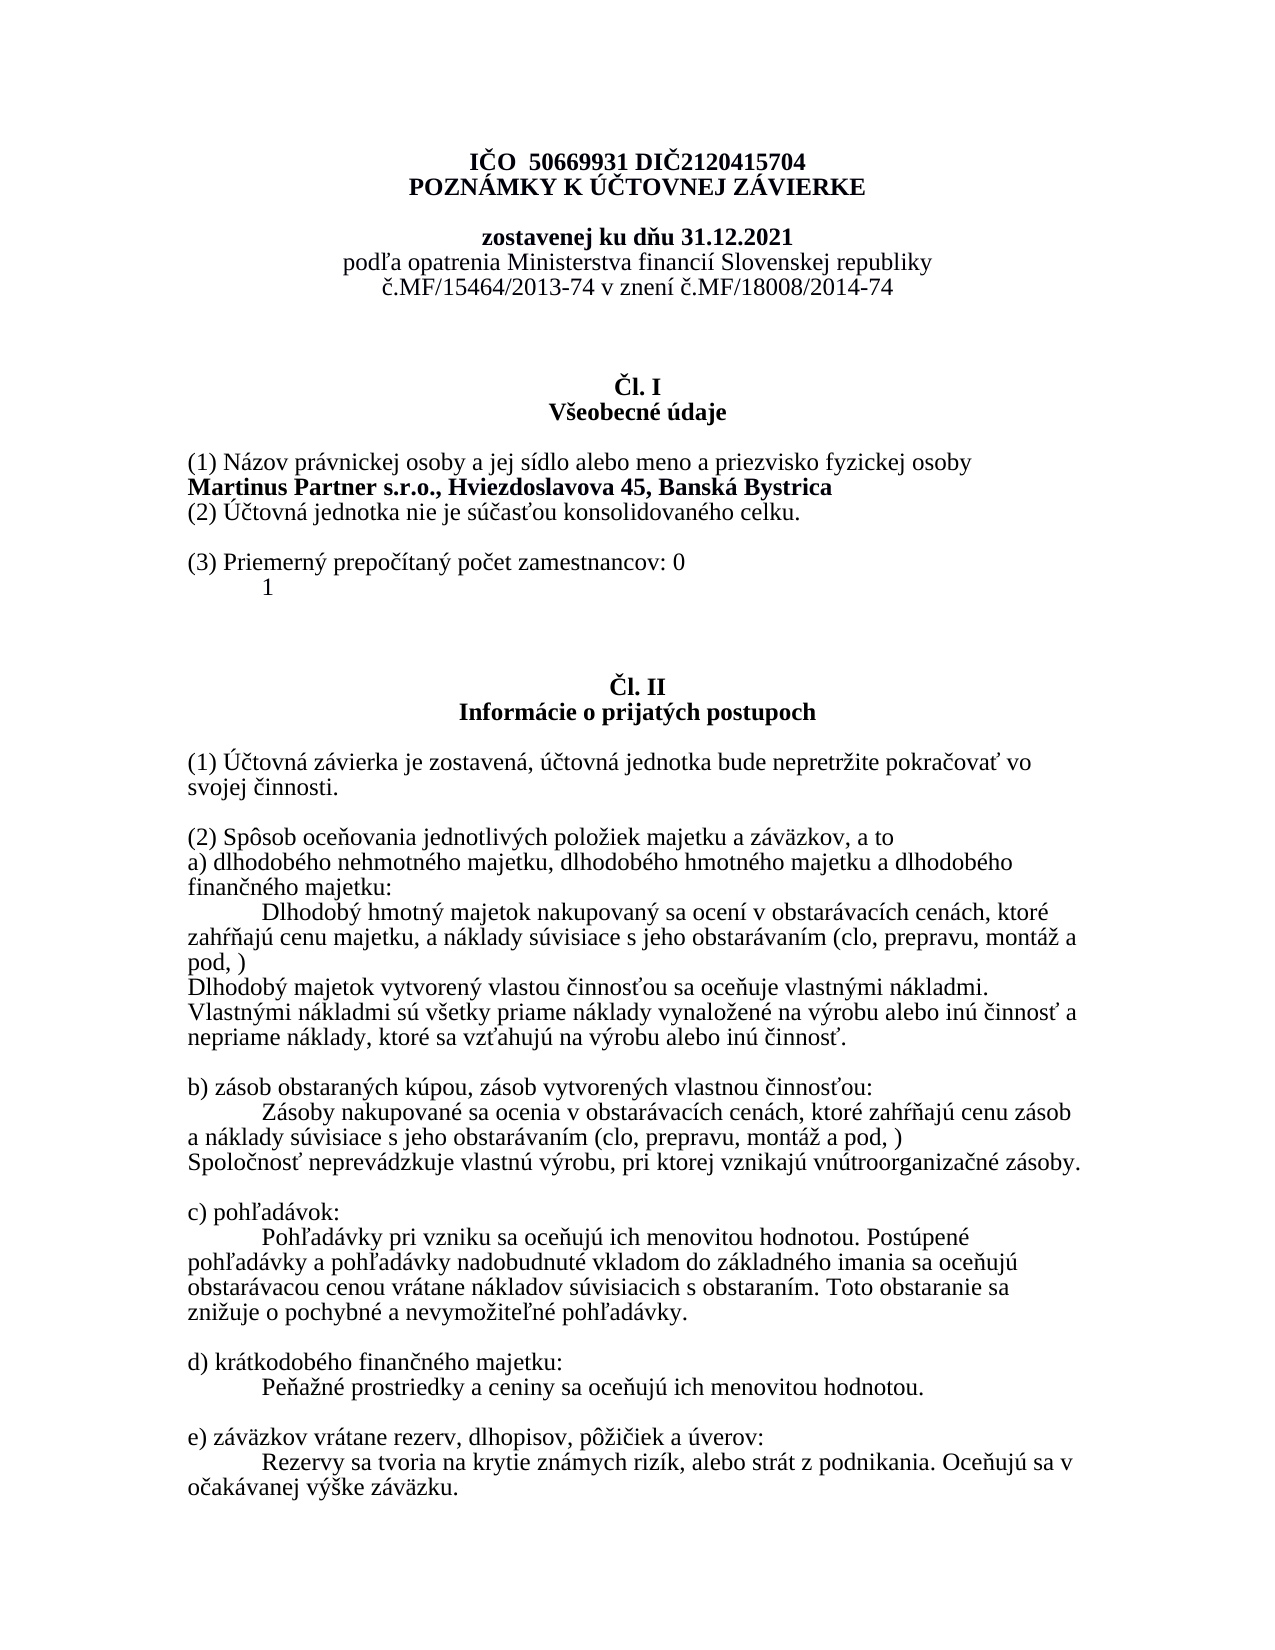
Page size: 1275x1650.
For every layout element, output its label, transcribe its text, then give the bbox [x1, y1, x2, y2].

text Zásoby nakupované sa ocenia v obstarávacích cenách, ktoré zahŕňajú cenu zásob a náklady súvisiace s jeho obstarávaním (clo, prepravu, montáž a pod, ) [187, 1100, 1087, 1150]
text IČO 50669931 DIČ2120415704 [187, 150, 1087, 175]
text Martinus Partner s.r.o., Hviezdoslavova 45, Banská Bystrica [187, 475, 1087, 500]
text zostavenej ku dňu 31.12.2021 [187, 225, 1087, 250]
text Čl. II [187, 675, 1087, 700]
text c) pohľadávok: [187, 1200, 1087, 1225]
text Všeobecné údaje [187, 400, 1087, 425]
text (2) Účtovná jednotka nie je súčasťou konsolidovaného celku. [187, 500, 1087, 525]
text č.MF/15464/2013-74 v znení č.MF/18008/2014-74 [187, 275, 1087, 300]
text podľa opatrenia Ministerstva financií Slovenskej republiky [187, 250, 1087, 275]
text Dlhodobý majetok vytvorený vlastou činnosťou sa oceňuje vlastnými nákladmi. Vlastnými nákladmi sú všetky priame náklady vynaložené na výrobu alebo inú činnosť a nepriame náklady, ktoré sa vzťahujú na výrobu alebo inú činnosť. [187, 975, 1087, 1050]
text Čl. I [187, 375, 1087, 400]
text (3) Priemerný prepočítaný počet zamestnancov: 0 [187, 550, 1087, 575]
text (2) Spôsob oceňovania jednotlivých položiek majetku a záväzkov, a to [187, 825, 1087, 850]
text (1) Názov právnickej osoby a jej sídlo alebo meno a priezvisko fyzickej osoby [187, 450, 1087, 475]
text Peňažné prostriedky a ceniny sa oceňujú ich menovitou hodnotou. [187, 1375, 1087, 1400]
text (1) Účtovná závierka je zostavená, účtovná jednotka bude nepretržite pokračovať vo svojej činnosti. [187, 750, 1087, 800]
text Pohľadávky pri vzniku sa oceňujú ich menovitou hodnotou. Postúpené pohľadávky a pohľadávky nadobudnuté vkladom do základného imania sa oceňujú obstarávacou cenou vrátane nákladov súvisiacich s obstaraním. Toto obstaranie sa znižuje o pochybné a nevymožiteľné pohľadávky. [187, 1225, 1087, 1325]
text POZNÁMKY K ÚČTOVNEJ ZÁVIERKE [187, 175, 1087, 200]
text 1 [187, 575, 1087, 600]
text a) dlhodobého nehmotného majetku, dlhodobého hmotného majetku a dlhodobého finančného majetku: [187, 850, 1087, 900]
text Rezervy sa tvoria na krytie známych rizík, alebo strát z podnikania. Oceňujú sa v očakávanej výške záväzku. [187, 1450, 1087, 1500]
text e) záväzkov vrátane rezerv, dlhopisov, pôžičiek a úverov: [187, 1425, 1087, 1450]
text Dlhodobý hmotný majetok nakupovaný sa ocení v obstarávacích cenách, ktoré zahŕňajú cenu majetku, a náklady súvisiace s jeho obstarávaním (clo, prepravu, montáž a pod, ) [187, 900, 1087, 975]
text d) krátkodobého finančného majetku: [187, 1350, 1087, 1375]
text Informácie o prijatých postupoch [187, 700, 1087, 725]
text b) zásob obstaraných kúpou, zásob vytvorených vlastnou činnosťou: [187, 1075, 1087, 1100]
text Spoločnosť neprevádzkuje vlastnú výrobu, pri ktorej vznikajú vnútroorganizačné zásoby. [187, 1150, 1087, 1175]
